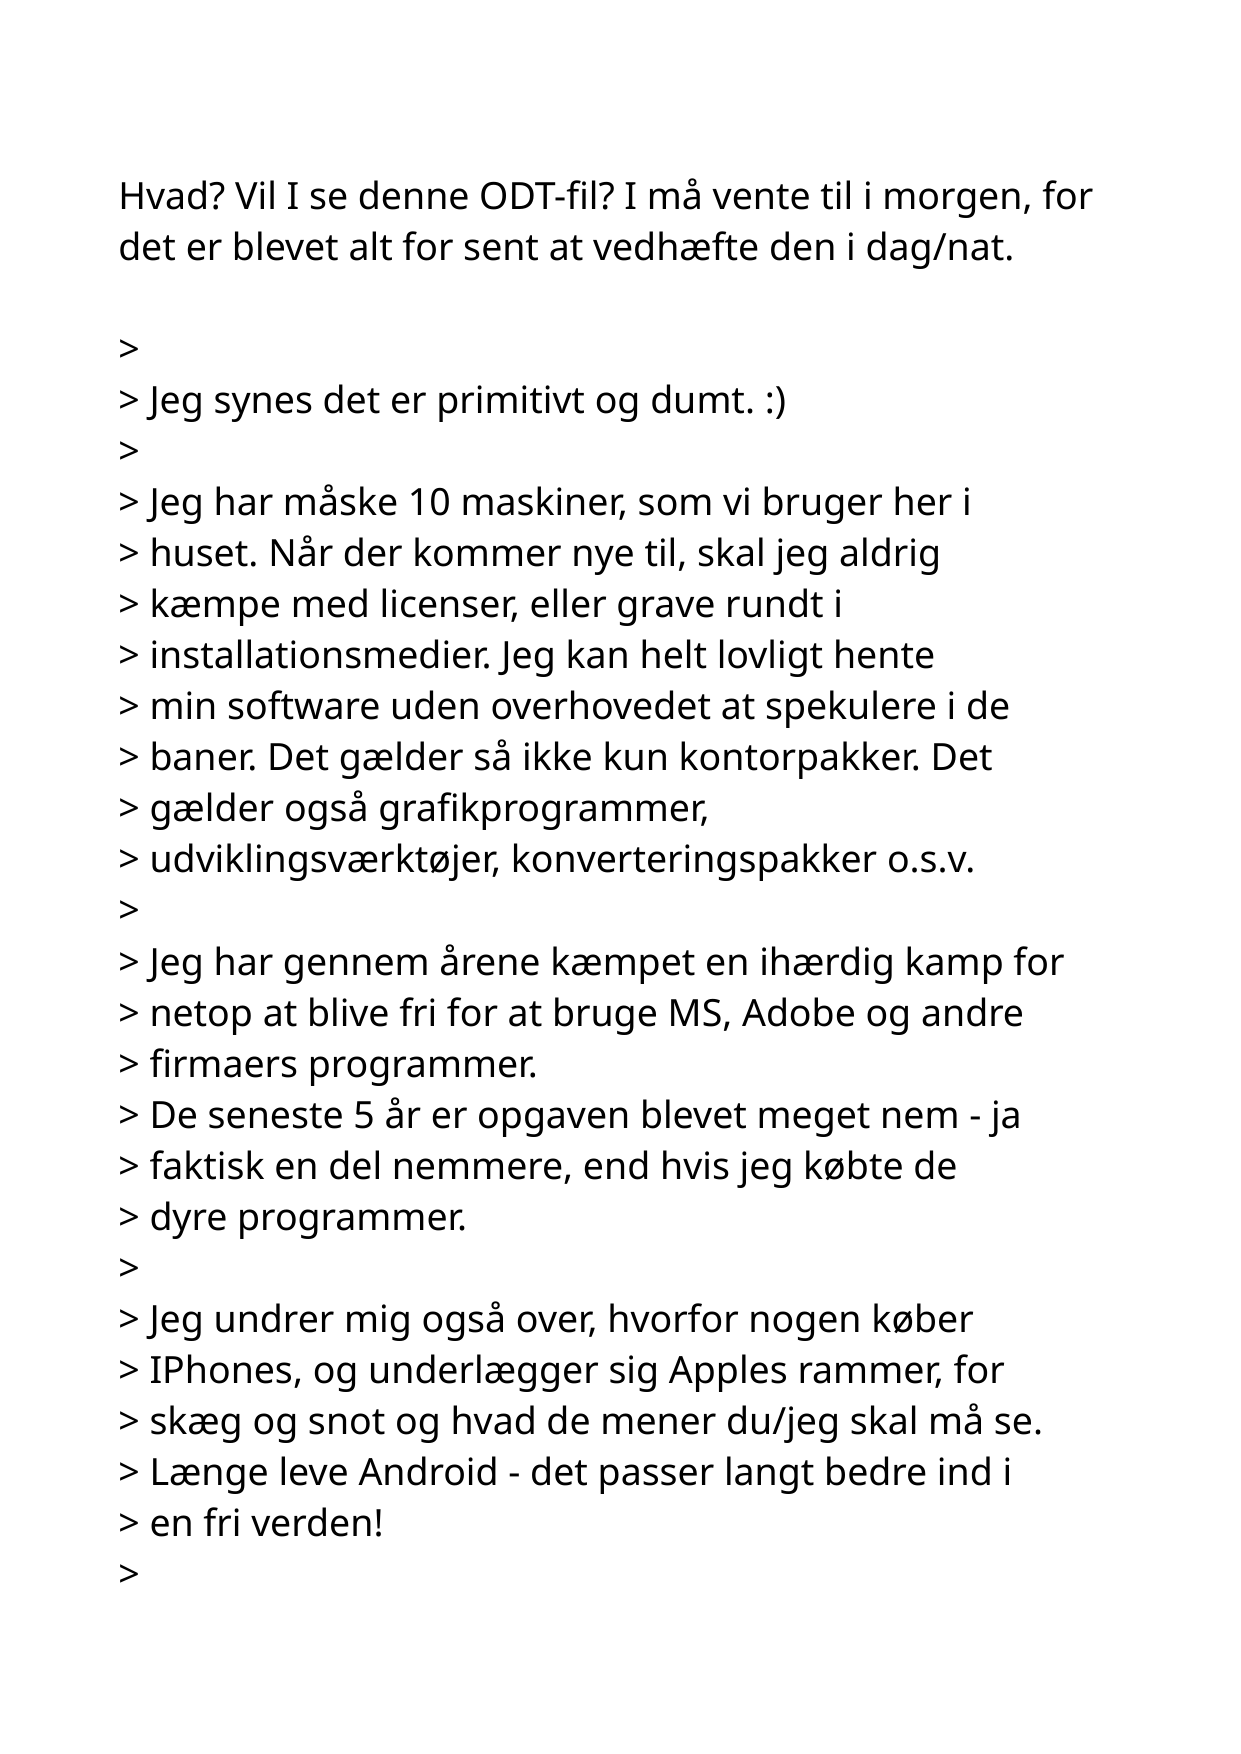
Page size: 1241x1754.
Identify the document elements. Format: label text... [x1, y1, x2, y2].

text Hvad? Vil I se denne ODT-fil? I må vente til i morgen, for det er blevet alt for sent at vedhæfte den i dag/nat. [118, 169, 1122, 271]
text > > Jeg synes det er primitivt og dumt. :) > > Jeg har måske 10 maskiner, som vi bruger her i > huset. Når der kommer nye til, skal jeg aldrig > kæmpe med licenser, eller grave rundt i > installationsmedier. Jeg kan helt lovligt hente > min software uden overhovedet at spekulere i de > baner. Det gælder så ikke kun kontorpakker. Det > gælder også grafikprogrammer, > udviklingsværktøjer, konverteringspakker o.s.v. > > Jeg har gennem årene kæmpet en ihærdig kamp for > netop at blive fri for at bruge MS, Adobe og andre > firmaers programmer. > De seneste 5 år er opgaven blevet meget nem - ja > faktisk en del nemmere, end hvis jeg købte de > dyre programmer. > > Jeg undrer mig også over, hvorfor nogen køber > IPhones, og underlægger sig Apples rammer, for > skæg og snot og hvad de mener du/jeg skal må se. > Længe leve Android - det passer langt bedre ind i > en fri verden! > [118, 271, 1122, 1598]
